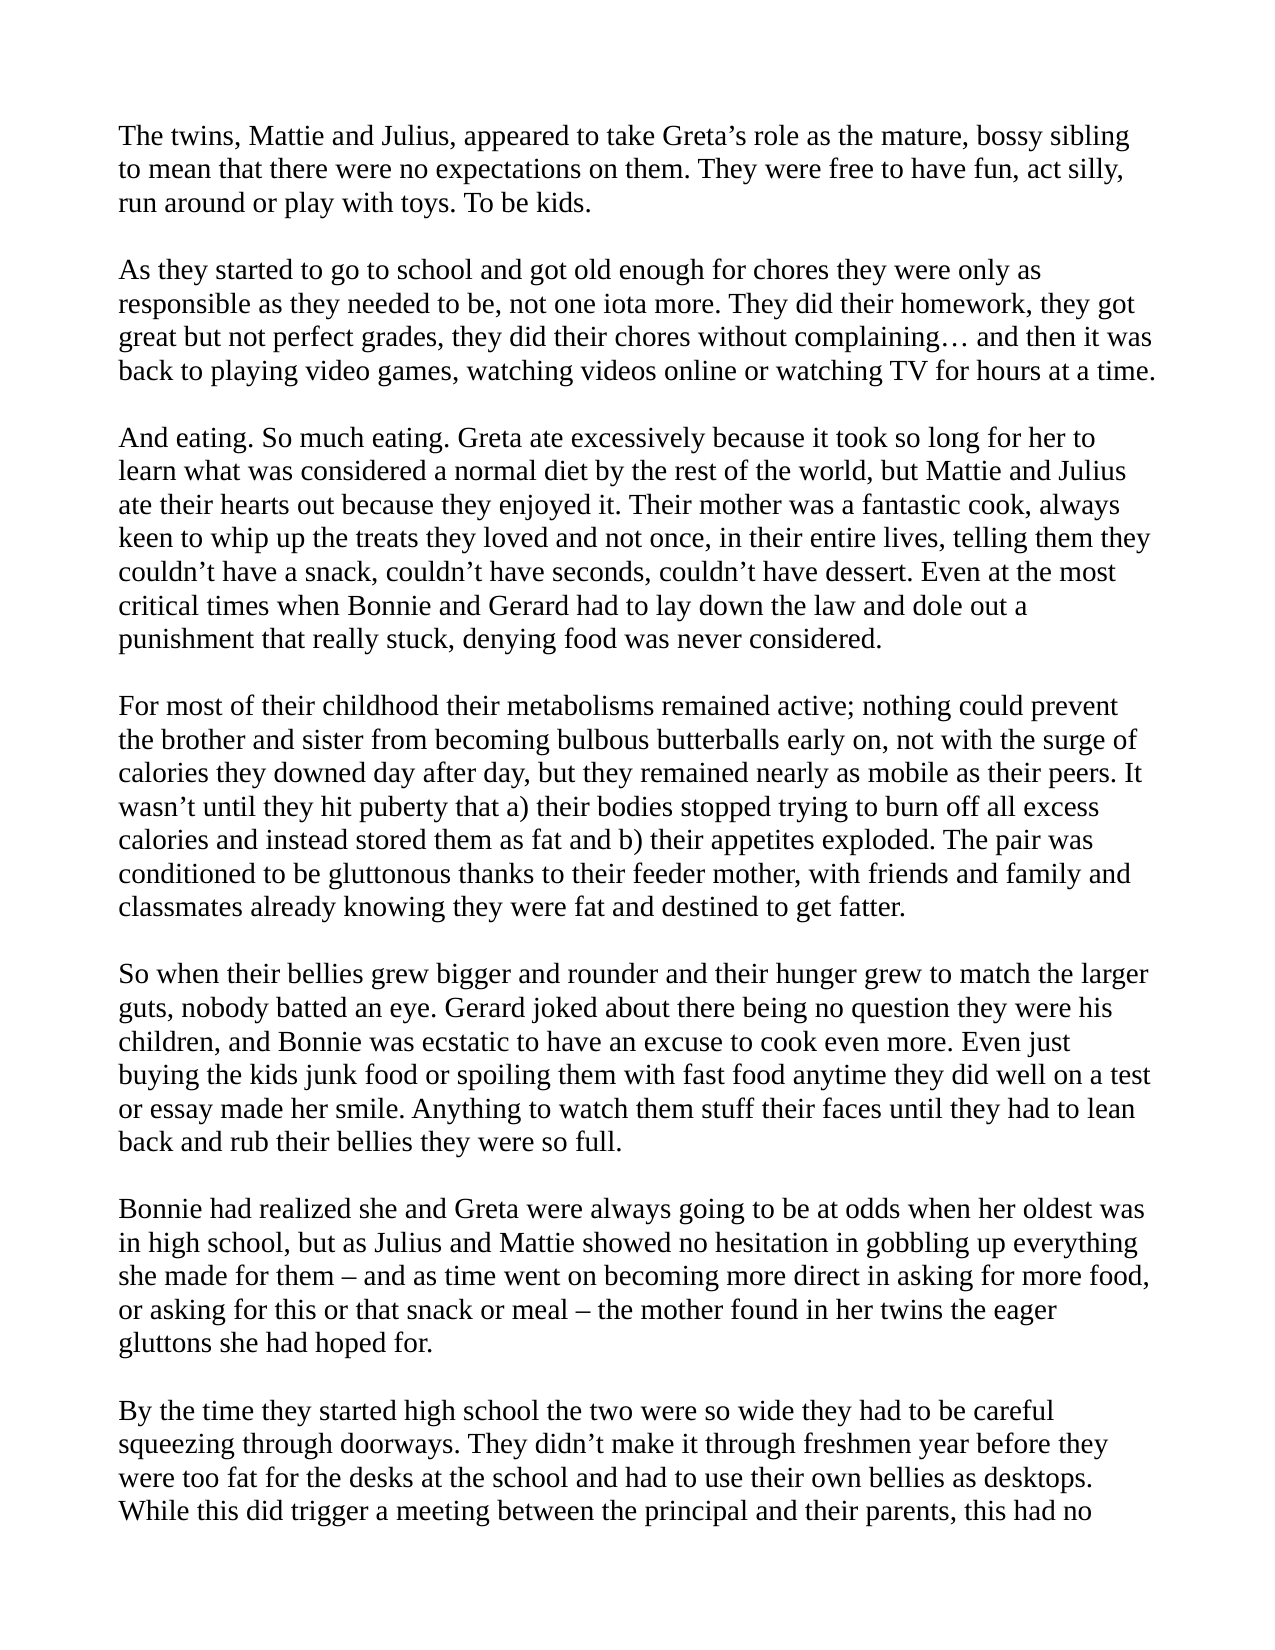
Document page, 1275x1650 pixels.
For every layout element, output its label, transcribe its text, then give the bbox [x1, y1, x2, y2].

text As they started to go to school and got old enough for chores they were only as responsible as they needed to be, not one iota more. They did their homework, they got great but not perfect grades, they did their chores without complaining… and then it was back to playing video games, watching videos online or watching TV for hours at a time. [118, 252, 1157, 386]
text Bonnie had realized she and Greta were always going to be at odds when her oldest was in high school, but as Julius and Mattie showed no hesitation in gobbling up everything she made for them – and as time went on becoming more direct in asking for more food, or asking for this or that snack or meal – the mother found in her twins the eager gluttons she had hoped for. [118, 1191, 1157, 1359]
text So when their bellies grew bigger and rounder and their hunger grew to match the larger guts, nobody batted an eye. Gerard joked about there being no question they were his children, and Bonnie was ecstatic to have an excuse to cook even more. Even just buying the kids junk food or spoiling them with fast food anytime they did well on a test or essay made her smile. Anything to watch them stuff their faces until they had to lean back and rub their bellies they were so full. [118, 957, 1157, 1158]
text By the time they started high school the two were so wide they had to be careful squeezing through doorways. They didn’t make it through freshmen year before they were too fat for the desks at the school and had to use their own bellies as desktops. While this did trigger a meeting between the principal and their parents, this had no [118, 1393, 1157, 1527]
text For most of their childhood their metabolisms remained active; nothing could prevent the brother and sister from becoming bulbous butterballs early on, not with the surge of calories they downed day after day, but they remained nearly as mobile as their peers. It wasn’t until they hit puberty that a) their bodies stopped trying to burn off all excess calories and instead stored them as fat and b) their appetites exploded. The pair was conditioned to be gluttonous thanks to their feeder mother, with friends and family and classmates already knowing they were fat and destined to get fatter. [118, 688, 1157, 923]
text And eating. So much eating. Greta ate excessively because it took so long for her to learn what was considered a normal diet by the rest of the world, but Mattie and Julius ate their hearts out because they enjoyed it. Their mother was a fantastic cook, always keen to whip up the treats they loved and not once, in their entire lives, telling them they couldn’t have a snack, couldn’t have seconds, couldn’t have dessert. Even at the most critical times when Bonnie and Gerard had to lay down the law and dole out a punishment that really stuck, denying food was never considered. [118, 420, 1157, 655]
text The twins, Mattie and Julius, appeared to take Greta’s role as the mature, bossy sibling to mean that there were no expectations on them. They were free to have fun, act silly, run around or play with toys. To be kids. [118, 118, 1157, 219]
